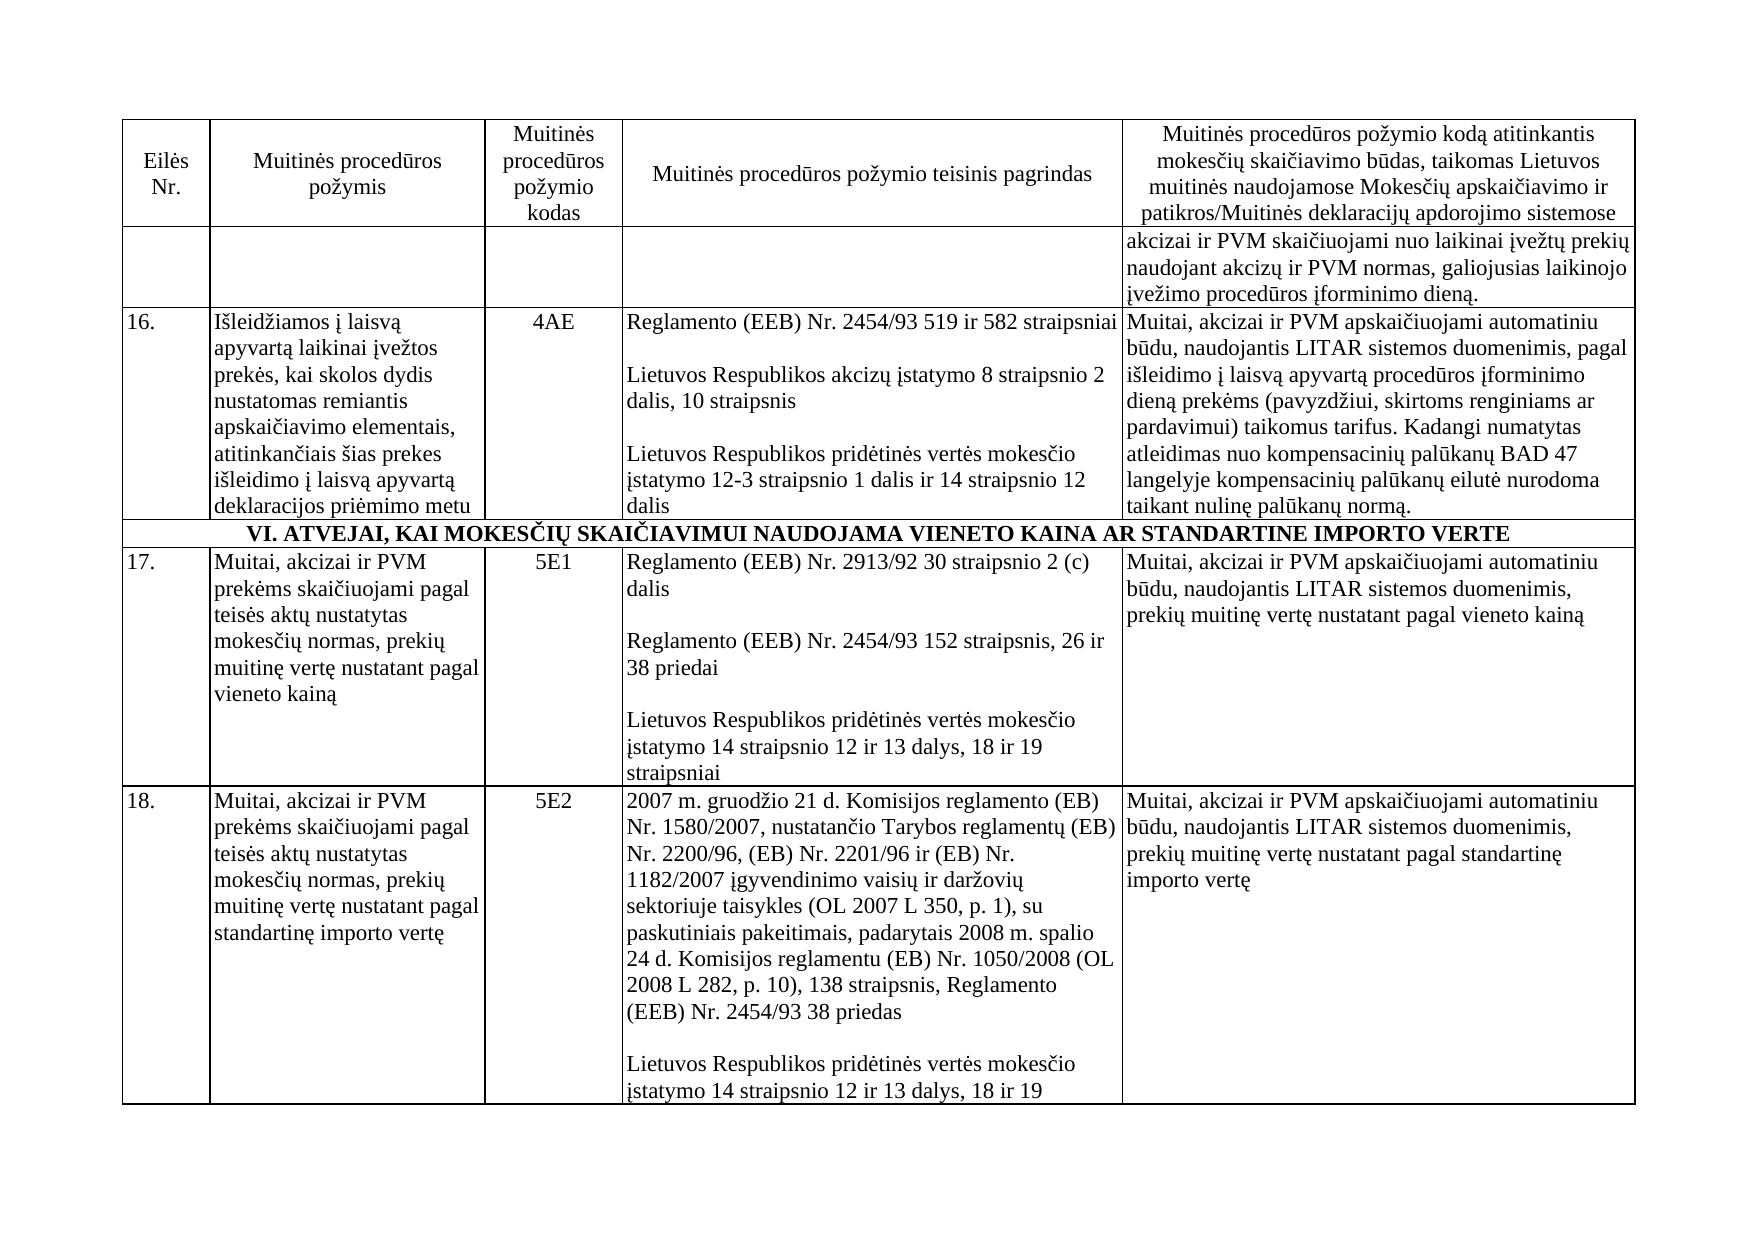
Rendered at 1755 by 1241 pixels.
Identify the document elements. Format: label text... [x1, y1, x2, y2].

table_cell 5E1 [486, 548, 622, 785]
table_cell VI. ATVEJAI, KAI MOKESČIŲ SKAIČIAVIMUI NAUDOJAMA VIENETO KAINA AR STANDARTINE IMPORTO VERTE [123, 520, 1634, 547]
table_header Muitinės procedūros požymio kodą atitinkantis mokesčių skaičiavimo būdas, taikomas Lietuvos muitinės naudojamose Mokesčių apskaičiavimo ir patikros/Muitinės deklaracijų apdorojimo sistemose [1123, 120, 1634, 226]
table_header Muitinės procedūros požymio teisinis pagrindas [623, 120, 1122, 226]
table_header Muitinės procedūros požymio kodas [486, 120, 622, 226]
table_cell Muitai, akcizai ir PVM prekėms skaičiuojami pagal teisės aktų nustatytas mokesčių normas, prekių muitinę vertę nustatant pagal vieneto kainą [211, 548, 484, 785]
table_cell 16. [123, 308, 209, 519]
table_cell [623, 227, 1122, 306]
table_cell Muitai, akcizai ir PVM prekėms skaičiuojami pagal teisės aktų nustatytas mokesčių normas, prekių muitinę vertę nustatant pagal standartinę importo vertę [211, 787, 484, 1103]
table_header Muitinės procedūros požymis [211, 120, 484, 226]
table_cell 18. [123, 787, 209, 1103]
table_cell 17. [123, 548, 209, 785]
table_cell Muitai, akcizai ir PVM apskaičiuojami automatiniu būdu, naudojantis LITAR sistemos duomenimis, pagal išleidimo į laisvą apyvartą procedūros įforminimo dieną prekėms (pavyzdžiui, skirtoms renginiams ar pardavimui) taikomus tarifus. Kadangi numatytas atleidimas nuo kompensacinių palūkanų BAD 47 langelyje kompensacinių palūkanų eilutė nurodoma taikant nulinę palūkanų normą. [1123, 308, 1634, 519]
table_cell [486, 227, 622, 306]
table_header Eilės Nr. [123, 120, 209, 226]
table_cell [123, 227, 209, 306]
table_cell 4AE [486, 308, 622, 519]
table_cell 5E2 [486, 787, 622, 1103]
table_cell [211, 227, 484, 306]
table_cell Muitai, akcizai ir PVM apskaičiuojami automatiniu būdu, naudojantis LITAR sistemos duomenimis, prekių muitinę vertę nustatant pagal standartinę importo vertę [1123, 787, 1634, 1103]
table_cell Reglamento (EEB) Nr. 2913/92 30 straipsnio 2 (c) dalis Reglamento (EEB) Nr. 2454/93 152 straipsnis, 26 ir 38 priedai Lietuvos Respublikos pridėtinės vertės mokesčio įstatymo 14 straipsnio 12 ir 13 dalys, 18 ir 19 straipsniai [623, 548, 1122, 785]
table_cell akcizai ir PVM skaičiuojami nuo laikinai įvežtų prekių naudojant akcizų ir PVM normas, galiojusias laikinojo įvežimo procedūros įforminimo dieną. [1123, 227, 1634, 306]
table_cell Muitai, akcizai ir PVM apskaičiuojami automatiniu būdu, naudojantis LITAR sistemos duomenimis, prekių muitinę vertę nustatant pagal vieneto kainą [1123, 548, 1634, 785]
table_cell Reglamento (EEB) Nr. 2454/93 519 ir 582 straipsniai Lietuvos Respublikos akcizų įstatymo 8 straipsnio 2 dalis, 10 straipsnis Lietuvos Respublikos pridėtinės vertės mokesčio įstatymo 12-3 straipsnio 1 dalis ir 14 straipsnio 12 dalis [623, 308, 1122, 519]
table_cell 2007 m. gruodžio 21 d. Komisijos reglamento (EB) Nr. 1580/2007, nustatančio Tarybos reglamentų (EB) Nr. 2200/96, (EB) Nr. 2201/96 ir (EB) Nr. 1182/2007 įgyvendinimo vaisių ir daržovių sektoriuje taisykles (OL 2007 L 350, p. 1), su paskutiniais pakeitimais, padarytais 2008 m. spalio 24 d. Komisijos reglamentu (EB) Nr. 1050/2008 (OL 2008 L 282, p. 10), 138 straipsnis, Reglamento (EEB) Nr. 2454/93 38 priedas Lietuvos Respublikos pridėtinės vertės mokesčio įstatymo 14 straipsnio 12 ir 13 dalys, 18 ir 19 [623, 787, 1122, 1103]
table_cell Išleidžiamos į laisvą apyvartą laikinai įvežtos prekės, kai skolos dydis nustatomas remiantis apskaičiavimo elementais, atitinkančiais šias prekes išleidimo į laisvą apyvartą deklaracijos priėmimo metu [211, 308, 484, 519]
